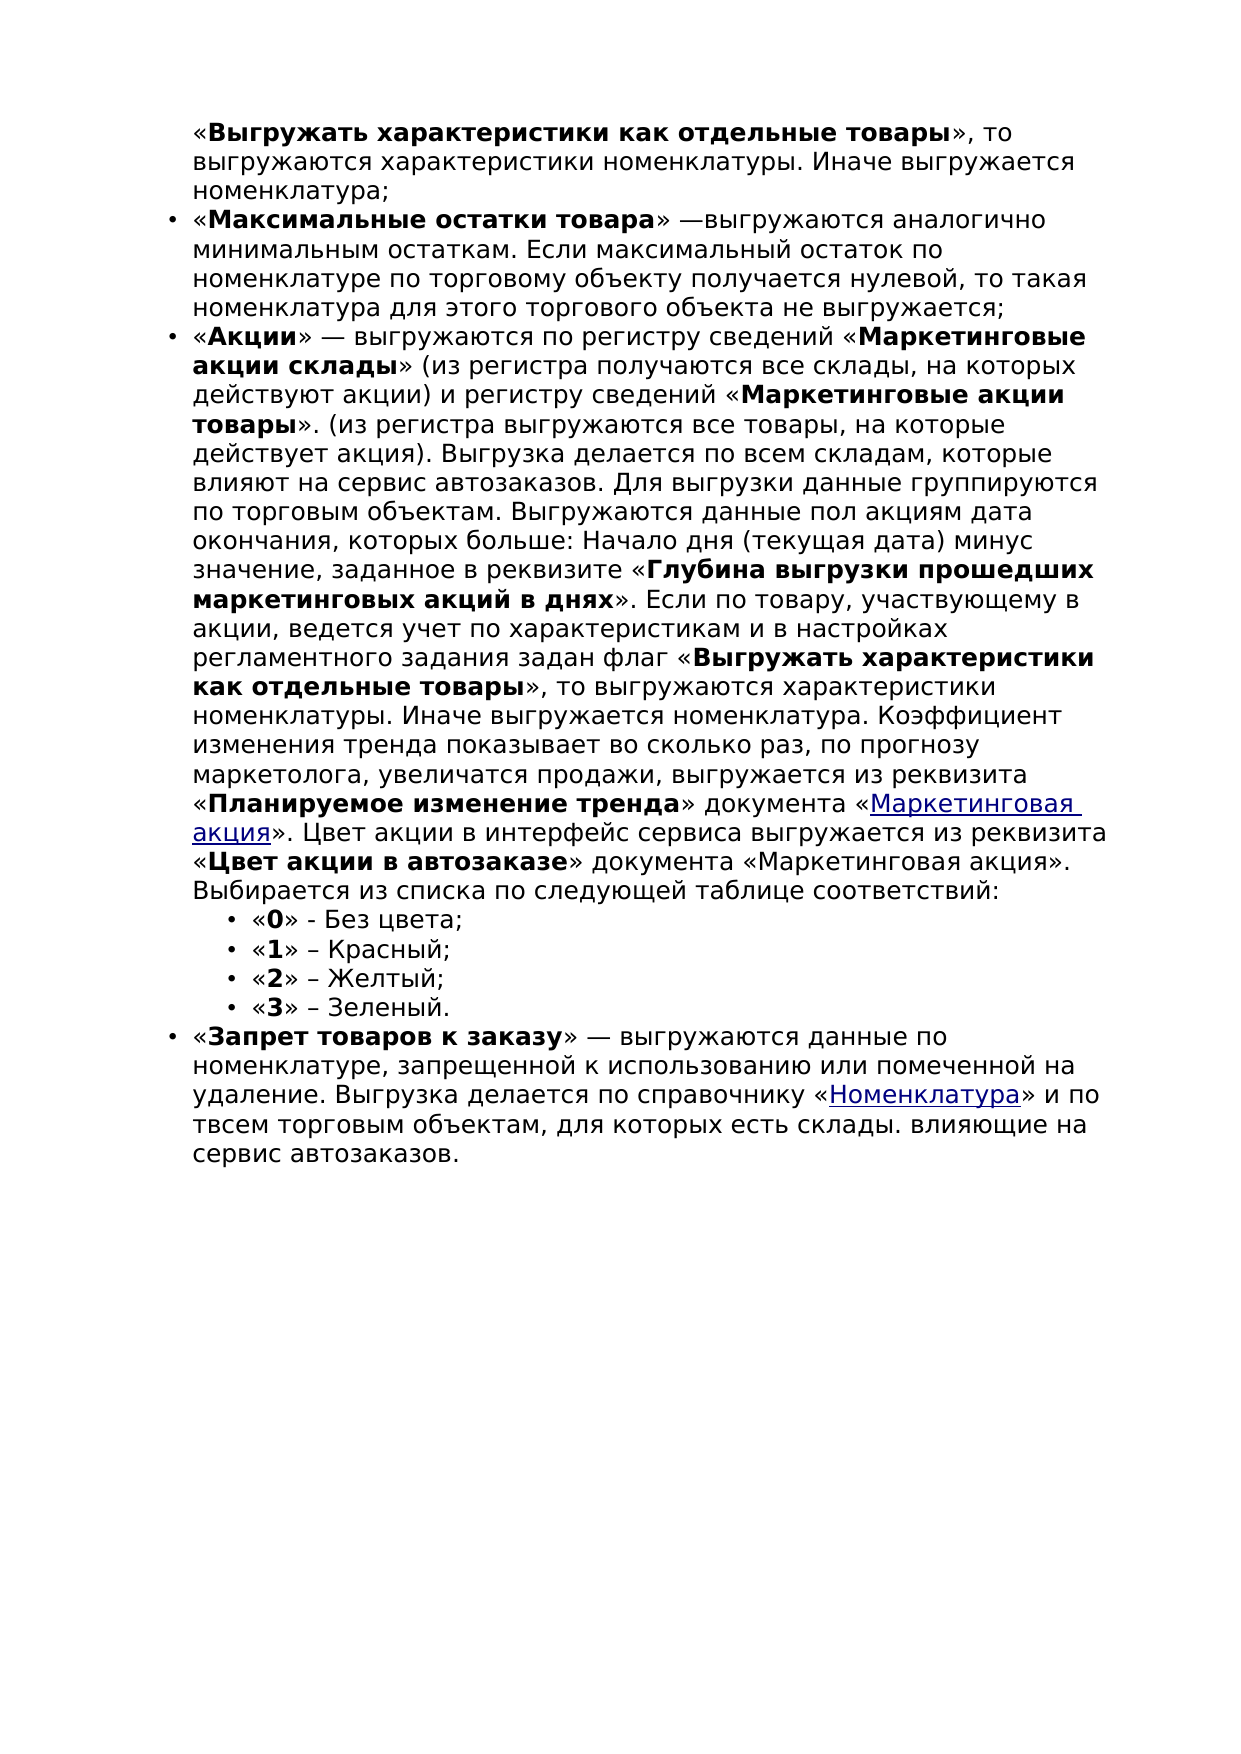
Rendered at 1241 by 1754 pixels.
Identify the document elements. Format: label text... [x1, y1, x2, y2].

list «Акции» — выгружаются по регистру сведений «Маркетинговые акции склады» (из регистра получаются все склады, на которых действуют акции) и регистру сведений «Маркетинговые акции товары». (из регистра выгружаются все товары, на которые действует акция). Выгрузка делается по всем складам, которые влияют на сервис автозаказов. Для выгрузки данные группируются по торговым объектам. Выгружаются данные пол акциям дата окончания, которых больше: Начало дня (текущая дата) минус значение, заданное в реквизите «Глубина выгрузки прошедших маркетинговых акций в днях». Если по товару, участвующему в акции, ведется учет по характеристикам и в настройках регламентного задания задан флаг «Выгружать характеристики как отдельные товары», то выгружаются характеристики номенклатуры. Иначе выгружается номенклатура. Коэффициент изменения тренда показывает во сколько раз, по прогнозу маркетолога, увеличатся продажи, выгружается из реквизита «Планируемое изменение тренда» документа «Маркетинговая акция». Цвет акции в интерфейс сервиса выгружается из реквизита «Цвет акции в автозаказе» документа «Маркетинговая акция». Выбирается из списка по следующей таблице соответствий: [177, 322, 1122, 906]
list «1» – Красный; [236, 935, 1122, 964]
list «3» – Зеленый. [236, 993, 1122, 1022]
list «2» – Желтый; [236, 964, 1122, 993]
list «0» - Без цвета; [236, 906, 1122, 935]
list «Запрет товаров к заказу» — выгружаются данные по номенклатуре, запрещенной к использованию или помеченной на удаление. Выгрузка делается по справочнику «Номенклатура» и по твсем торговым объектам, для которых есть склады. влияющие на сервис автозаказов. [177, 1022, 1122, 1168]
list «Выгружать характеристики как отдельные товары», то выгружаются характеристики номенклатуры. Иначе выгружается номенклатура; [177, 118, 1122, 206]
list «Максимальные остатки товара» —выгружаются аналогично минимальным остаткам. Если максимальный остаток по номенклатуре по торговому объекту получается нулевой, то такая номенклатура для этого торгового объекта не выгружается; [177, 206, 1122, 322]
